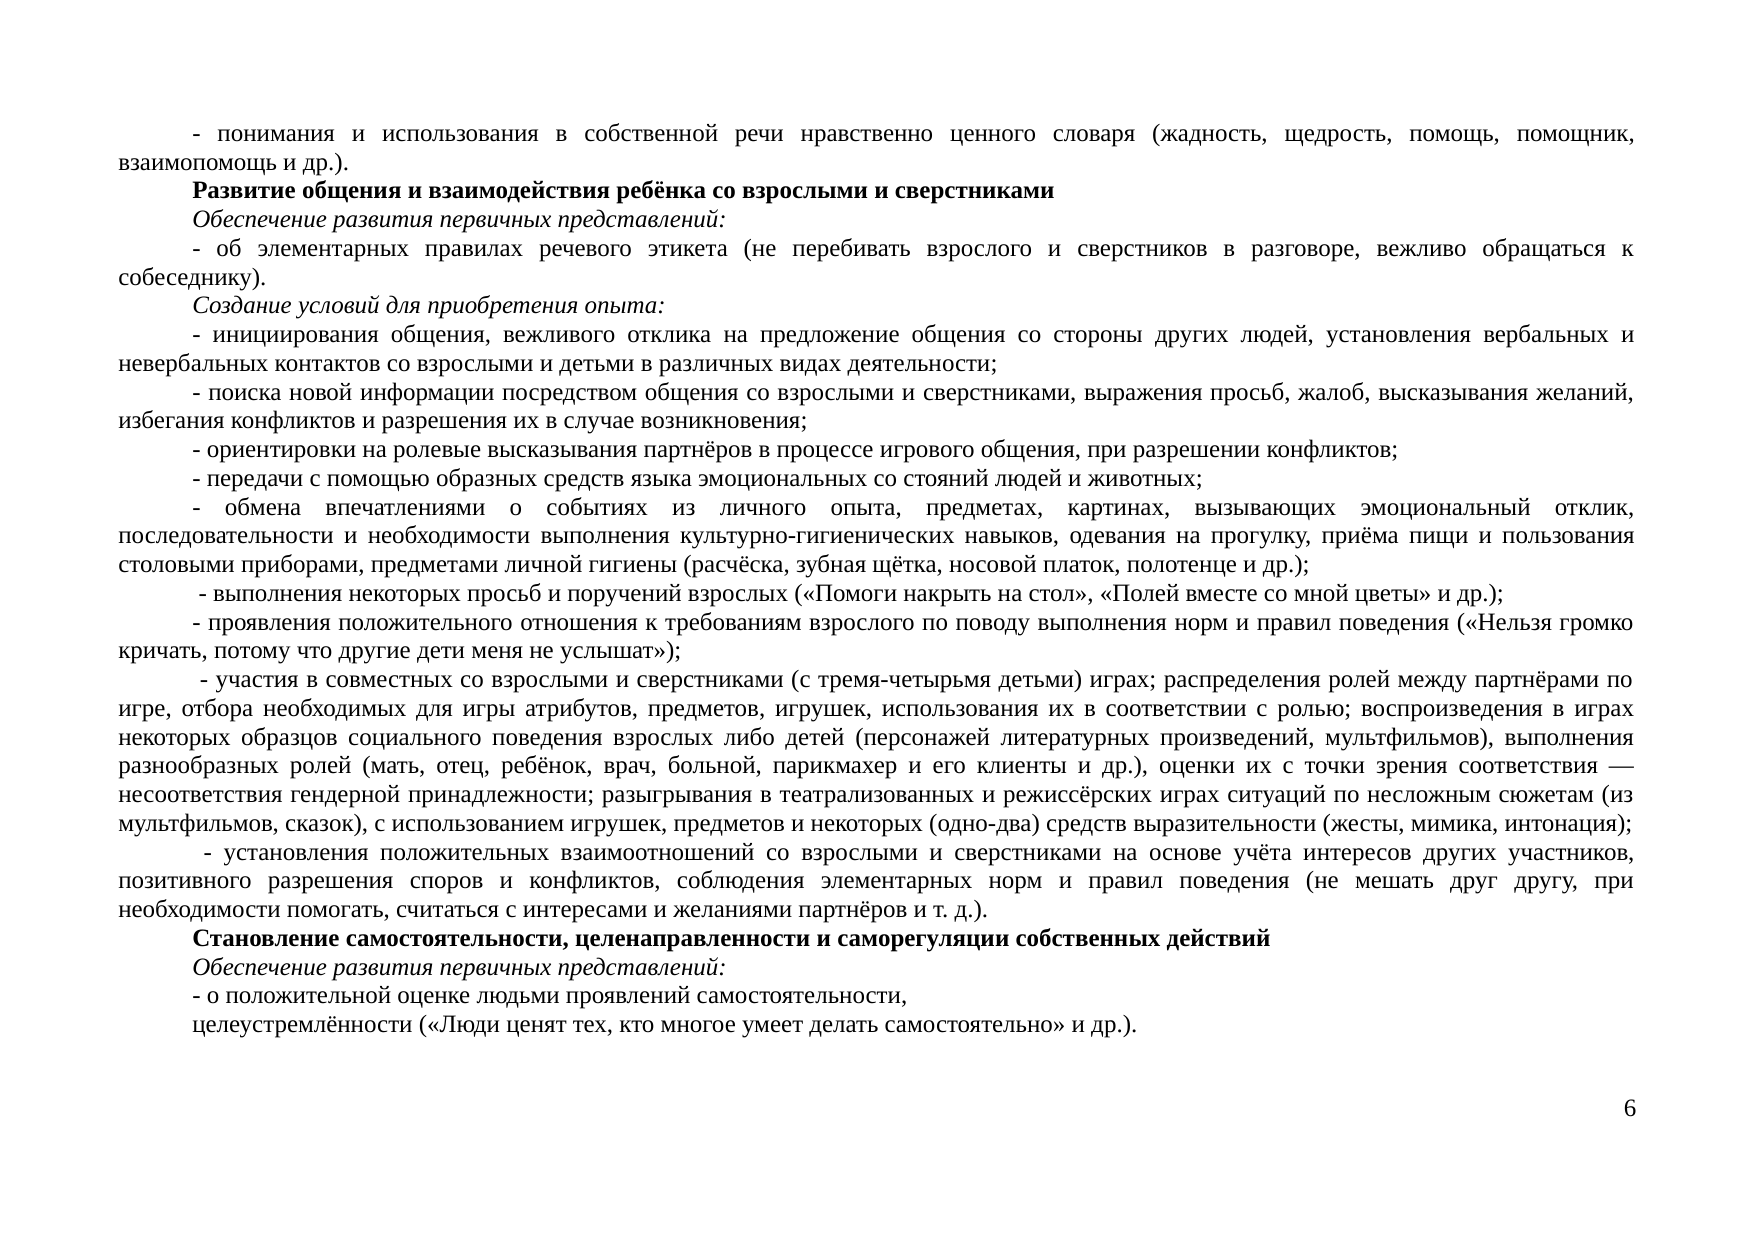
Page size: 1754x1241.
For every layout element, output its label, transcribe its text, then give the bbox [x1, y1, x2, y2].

text - ориентировки на ролевые высказывания партнёров в процессе игрового общения, при разрешении конфликтов; [118, 434, 1636, 463]
text Обеспечение развития первичных представлений: [118, 204, 1636, 233]
text - обмена впечатлениями о событиях из личного опыта, предметах, картинах, вызывающих эмоциональный отклик, последовательности и необходимости выполнения культурно-гигиенических навыков, одевания на прогулку, приёма пищи и пользования столовыми приборами, предметами личной гигиены (расчёска, зубная щётка, носовой платок, полотенце и др.); [118, 492, 1636, 578]
text - понимания и использования в собственной речи нравственно ценного словаря (жадность, щедрость, помощь, помощник, взаимопомощь и др.). [118, 118, 1636, 176]
text - проявления положительного отношения к требованиям взрослого по поводу выполнения норм и правил поведения («Нельзя громко кричать, потому что другие дети меня не услышат»); [118, 607, 1636, 664]
text - выполнения некоторых просьб и поручений взрослых («Помоги накрыть на стол», «Полей вместе со мной цветы» и др.); [118, 578, 1636, 607]
text - о положительной оценке людьми проявлений самостоятельности, [118, 981, 1636, 1009]
text Развитие общения и взаимодействия ребёнка со взрослыми и сверстниками [118, 176, 1636, 204]
text - передачи с помощью образных средств языка эмоциональных со стояний людей и животных; [118, 463, 1636, 492]
text Обеспечение развития первичных представлений: [118, 952, 1636, 981]
text Создание условий для приобретения опыта: [118, 291, 1636, 319]
text - инициирования общения, вежливого отклика на предложение общения со стороны других людей, установления вербальных и невербальных контактов со взрослыми и детьми в различных видах деятельности; [118, 319, 1636, 377]
text - об элементарных правилах речевого этикета (не перебивать взрослого и сверстников в разговоре, вежливо обращаться к собеседнику). [118, 233, 1636, 291]
text - установления положительных взаимоотношений со взрослыми и сверстниками на основе учёта интересов других участников, позитивного разрешения споров и конфликтов, соблюдения элементарных норм и правил поведения (не мешать друг другу, при необходимости помогать, считаться с интересами и желаниями партнёров и т. д.). [118, 837, 1636, 923]
text Становление самостоятельности, целенаправленности и саморегуляции собственных действий [118, 923, 1636, 952]
text - участия в совместных со взрослыми и сверстниками (с тремя-четырьмя детьми) играх; распределения ролей между партнёрами по игре, отбора необходимых для игры атрибутов, предметов, игрушек, использования их в соответствии с ролью; воспроизведения в играх некоторых образцов социального поведения взрослых либо детей (персонажей литературных произведений, мультфильмов), выполнения разнообразных ролей (мать, отец, ребёнок, врач, больной, парикмахер и его клиенты и др.), оценки их с точки зрения соответствия — несоответствия гендерной принадлежности; разыгрывания в театрализованных и режиссёрских играх ситуаций по несложным сюжетам (из мультфильмов, сказок), с использованием игрушек, предметов и некоторых (одно-два) средств выразительности (жесты, мимика, интонация); [118, 664, 1636, 837]
text целеустремлённости («Люди ценят тех, кто многое умеет делать самостоятельно» и др.). [118, 1009, 1636, 1038]
text - поиска новой информации посредством общения со взрослыми и сверстниками, выражения просьб, жалоб, высказывания желаний, избегания конфликтов и разрешения их в случае возникновения; [118, 377, 1636, 434]
